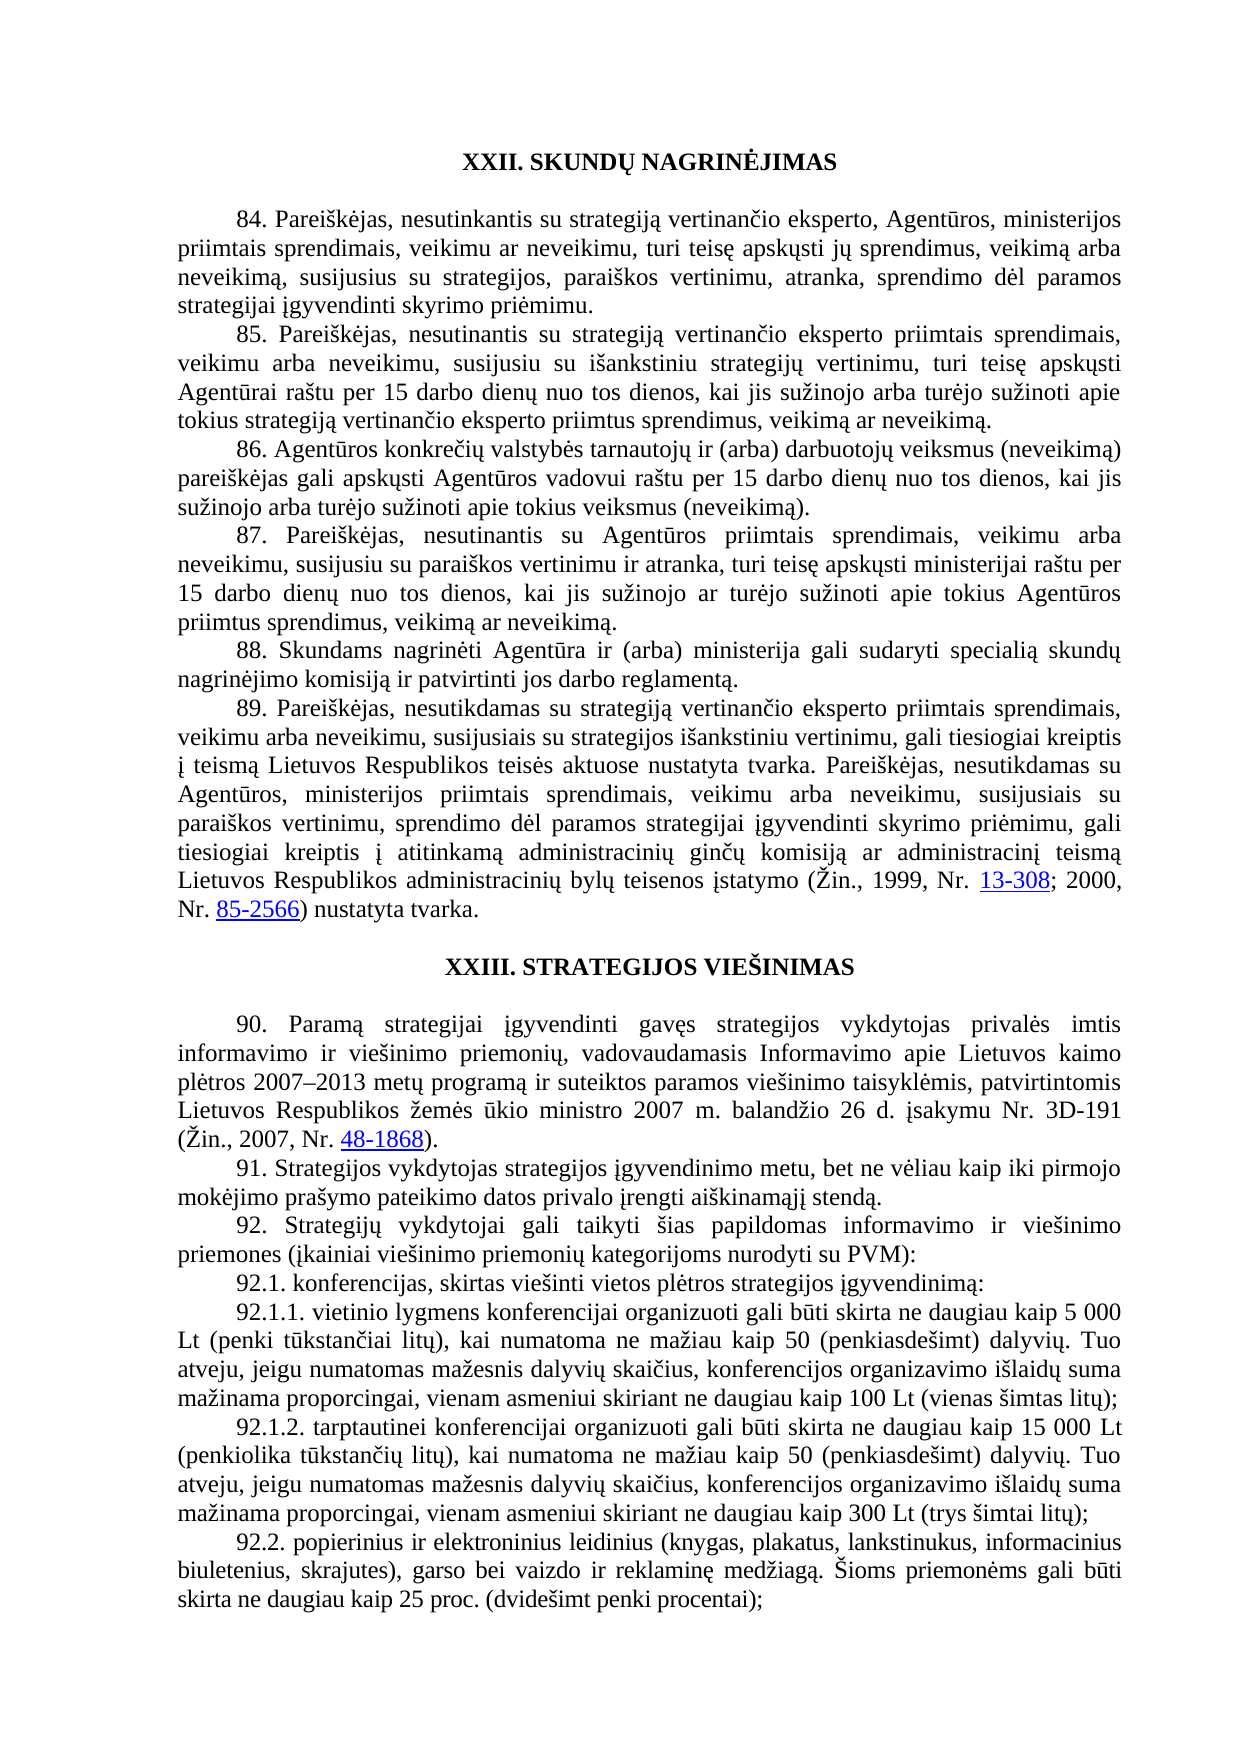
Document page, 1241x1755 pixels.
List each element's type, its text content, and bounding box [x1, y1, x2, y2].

text 92.1. konferencijas, skirtas viešinti vietos plėtros strategijos įgyvendinimą: [177, 1268, 1122, 1297]
text 89. Pareiškėjas, nesutikdamas su strategiją vertinančio eksperto priimtais sprendimais, veikimu arba neveikimu, susijusiais su strategijos išankstiniu vertinimu, gali tiesiogiai kreiptis į teismą Lietuvos Respublikos teisės aktuose nustatyta tvarka. Pareiškėjas, nesutikdamas su Agentūros, ministerijos priimtais sprendimais, veikimu arba neveikimu, susijusiais su paraiškos vertinimu, sprendimo dėl paramos strategijai įgyvendinti skyrimo priėmimu, gali tiesiogiai kreiptis į atitinkamą administracinių ginčų komisiją ar administracinį teismą Lietuvos Respublikos administracinių bylų teisenos įstatymo (Žin., 1999, Nr. 13-308; 2000, Nr. 85-2566) nustatyta tvarka. [177, 693, 1122, 923]
text XXIII. STRATEGIJOS VIEŠINIMAS [177, 952, 1122, 981]
text 84. Pareiškėjas, nesutinkantis su strategiją vertinančio eksperto, Agentūros, ministerijos priimtais sprendimais, veikimu ar neveikimu, turi teisę apskųsti jų sprendimus, veikimą arba neveikimą, susijusius su strategijos, paraiškos vertinimu, atranka, sprendimo dėl paramos strategijai įgyvendinti skyrimo priėmimu. [177, 204, 1122, 319]
text 92. Strategijų vykdytojai gali taikyti šias papildomas informavimo ir viešinimo priemones (įkainiai viešinimo priemonių kategorijoms nurodyti su PVM): [177, 1211, 1122, 1268]
text 90. Paramą strategijai įgyvendinti gavęs strategijos vykdytojas privalės imtis informavimo ir viešinimo priemonių, vadovaudamasis Informavimo apie Lietuvos kaimo plėtros 2007–2013 metų programą ir suteiktos paramos viešinimo taisyklėmis, patvirtintomis Lietuvos Respublikos žemės ūkio ministro 2007 m. balandžio 26 d. įsakymu Nr. 3D-191 (Žin., 2007, Nr. 48-1868). [177, 1009, 1122, 1153]
text 85. Pareiškėjas, nesutinantis su strategiją vertinančio eksperto priimtais sprendimais, veikimu arba neveikimu, susijusiu su išankstiniu strategijų vertinimu, turi teisę apskųsti Agentūrai raštu per 15 darbo dienų nuo tos dienos, kai jis sužinojo arba turėjo sužinoti apie tokius strategiją vertinančio eksperto priimtus sprendimus, veikimą ar neveikimą. [177, 319, 1122, 434]
text 92.1.2. tarptautinei konferencijai organizuoti gali būti skirta ne daugiau kaip 15 000 Lt (penkiolika tūkstančių litų), kai numatoma ne mažiau kaip 50 (penkiasdešimt) dalyvių. Tuo atveju, jeigu numatomas mažesnis dalyvių skaičius, konferencijos organizavimo išlaidų suma mažinama proporcingai, vienam asmeniui skiriant ne daugiau kaip 300 Lt (trys šimtai litų); [177, 1412, 1122, 1527]
text 91. Strategijos vykdytojas strategijos įgyvendinimo metu, bet ne vėliau kaip iki pirmojo mokėjimo prašymo pateikimo datos privalo įrengti aiškinamąjį stendą. [177, 1153, 1122, 1211]
text 92.1.1. vietinio lygmens konferencijai organizuoti gali būti skirta ne daugiau kaip 5 000 Lt (penki tūkstančiai litų), kai numatoma ne mažiau kaip 50 (penkiasdešimt) dalyvių. Tuo atveju, jeigu numatomas mažesnis dalyvių skaičius, konferencijos organizavimo išlaidų suma mažinama proporcingai, vienam asmeniui skiriant ne daugiau kaip 100 Lt (vienas šimtas litų); [177, 1297, 1122, 1412]
text 88. Skundams nagrinėti Agentūra ir (arba) ministerija gali sudaryti specialią skundų nagrinėjimo komisiją ir patvirtinti jos darbo reglamentą. [177, 636, 1122, 693]
text 92.2. popierinius ir elektroninius leidinius (knygas, plakatus, lankstinukus, informacinius biuletenius, skrajutes), garso bei vaizdo ir reklaminę medžiagą. Šioms priemonėms gali būti skirta ne daugiau kaip 25 proc. (dvidešimt penki procentai); [177, 1527, 1122, 1613]
text 86. Agentūros konkrečių valstybės tarnautojų ir (arba) darbuotojų veiksmus (neveikimą) pareiškėjas gali apskųsti Agentūros vadovui raštu per 15 darbo dienų nuo tos dienos, kai jis sužinojo arba turėjo sužinoti apie tokius veiksmus (neveikimą). [177, 434, 1122, 521]
text XXII. SKUNDŲ NAGRINĖJIMAS [177, 147, 1122, 176]
text 87. Pareiškėjas, nesutinantis su Agentūros priimtais sprendimais, veikimu arba neveikimu, susijusiu su paraiškos vertinimu ir atranka, turi teisę apskųsti ministerijai raštu per 15 darbo dienų nuo tos dienos, kai jis sužinojo ar turėjo sužinoti apie tokius Agentūros priimtus sprendimus, veikimą ar neveikimą. [177, 521, 1122, 636]
